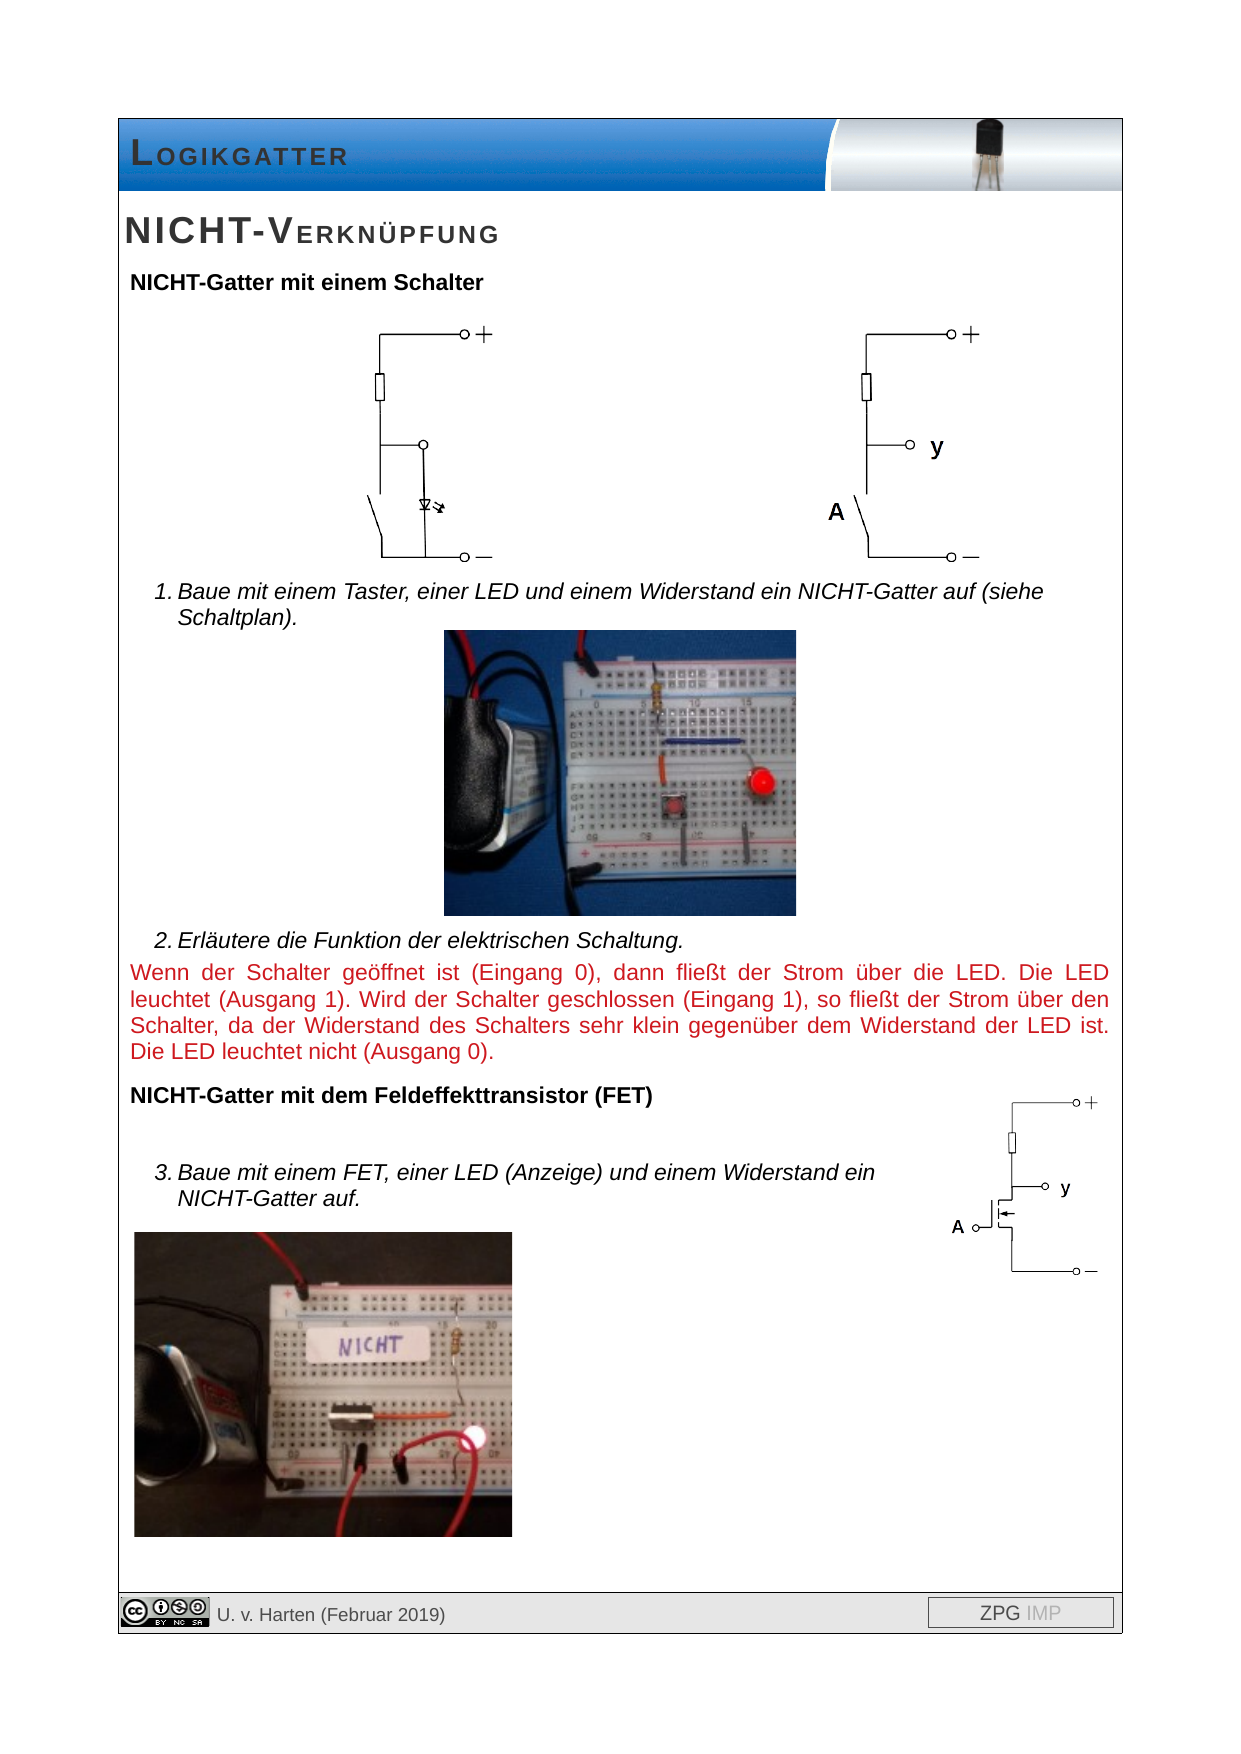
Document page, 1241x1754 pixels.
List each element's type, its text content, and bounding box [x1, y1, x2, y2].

picture [120, 1597, 210, 1627]
picture [444, 630, 797, 916]
list Baue mit einem FET, einer LED (Anzeige) und einem Widerstand ein NICHT-Gatter auf. [148, 1159, 947, 1211]
picture [366, 324, 493, 562]
text NICHT-Gatter mit einem Schalter [130, 269, 1110, 296]
list Baue mit einem Taster, einer LED und einem Widerstand ein NICHT-Gatter auf (siehe Schaltplan). [148, 578, 1092, 630]
picture [822, 324, 980, 562]
list Erläutere die Funktion der elektrischen Schaltung. [148, 927, 1092, 953]
picture [134, 1232, 513, 1537]
text NICHT-Verknüpfung [124, 208, 1122, 251]
picture [119, 119, 1122, 191]
picture [947, 1095, 1098, 1275]
text NICHT-Gatter mit dem Feldeffekttransistor (FET) [130, 1082, 1110, 1109]
text Wenn der Schalter geöffnet ist (Eingang 0), dann fließt der Strom über die LED. Die LED leuchtet (Ausgang 1). Wird der Schalter geschlossen (Eingang 1), so fließt der Strom über den Schalter, da der Widerstand des Schalters sehr klein gegenüber dem Widerstand der LED ist. Die LED leuchtet nicht (Ausgang 0). [130, 959, 1110, 1064]
